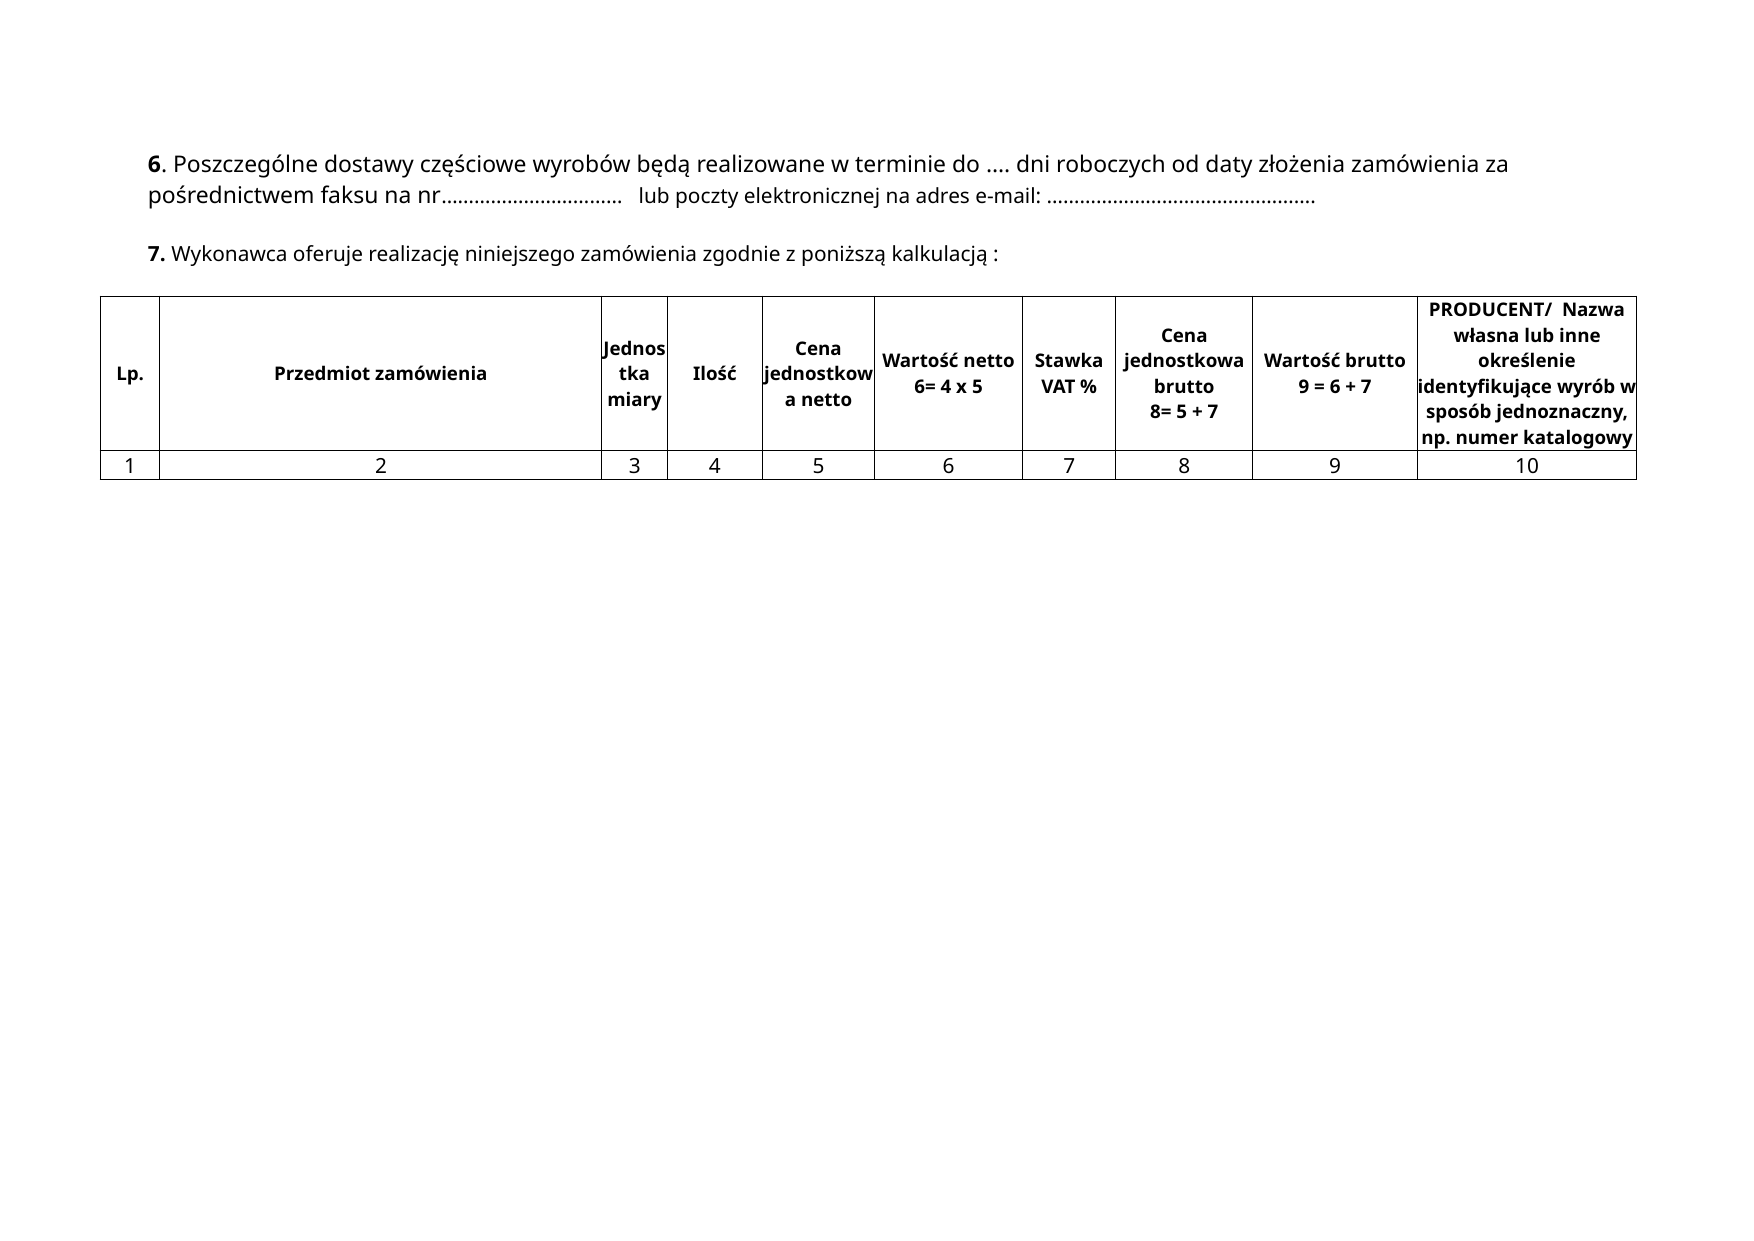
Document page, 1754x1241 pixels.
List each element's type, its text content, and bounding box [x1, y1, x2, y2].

table_cell 4 [668, 451, 762, 479]
table_cell 1 [101, 451, 159, 479]
table_header Ilość [668, 297, 762, 450]
table_header Wartość netto 6= 4 x 5 [875, 297, 1022, 450]
table_cell 9 [1253, 451, 1417, 479]
table_header Lp. [101, 297, 159, 450]
table_header Cena jednostkowa brutto 8= 5 + 7 [1116, 297, 1252, 450]
table_cell 7 [1023, 451, 1115, 479]
text 6. Poszczególne dostawy częściowe wyrobów będą realizowane w terminie do …. dni roboczych od daty złożenia zamówienia za pośrednictwem faksu na nr…………………………… lub poczty elektronicznej na adres e-mail: …………………………………………. [148, 148, 1606, 210]
table_cell 10 [1418, 451, 1636, 479]
table_header Wartość brutto 9 = 6 + 7 [1253, 297, 1417, 450]
table_header Cena jednostkowa netto [763, 297, 874, 450]
table_cell 5 [763, 451, 874, 479]
table_header Stawka VAT % [1023, 297, 1115, 450]
text 7. Wykonawca oferuje realizację niniejszego zamówienia zgodnie z poniższą kalkulacją : [148, 239, 1606, 267]
table_cell 6 [875, 451, 1022, 479]
table_header Przedmiot zamówienia [160, 297, 601, 450]
table_cell 3 [602, 451, 667, 479]
table_header Jednostka miary [602, 297, 667, 450]
table_header PRODUCENT/ Nazwa własna lub inne określenie identyfikujące wyrób w sposób jednoznaczny, np. numer katalogowy [1418, 297, 1636, 450]
table_cell 8 [1116, 451, 1252, 479]
table_cell 2 [160, 451, 601, 479]
